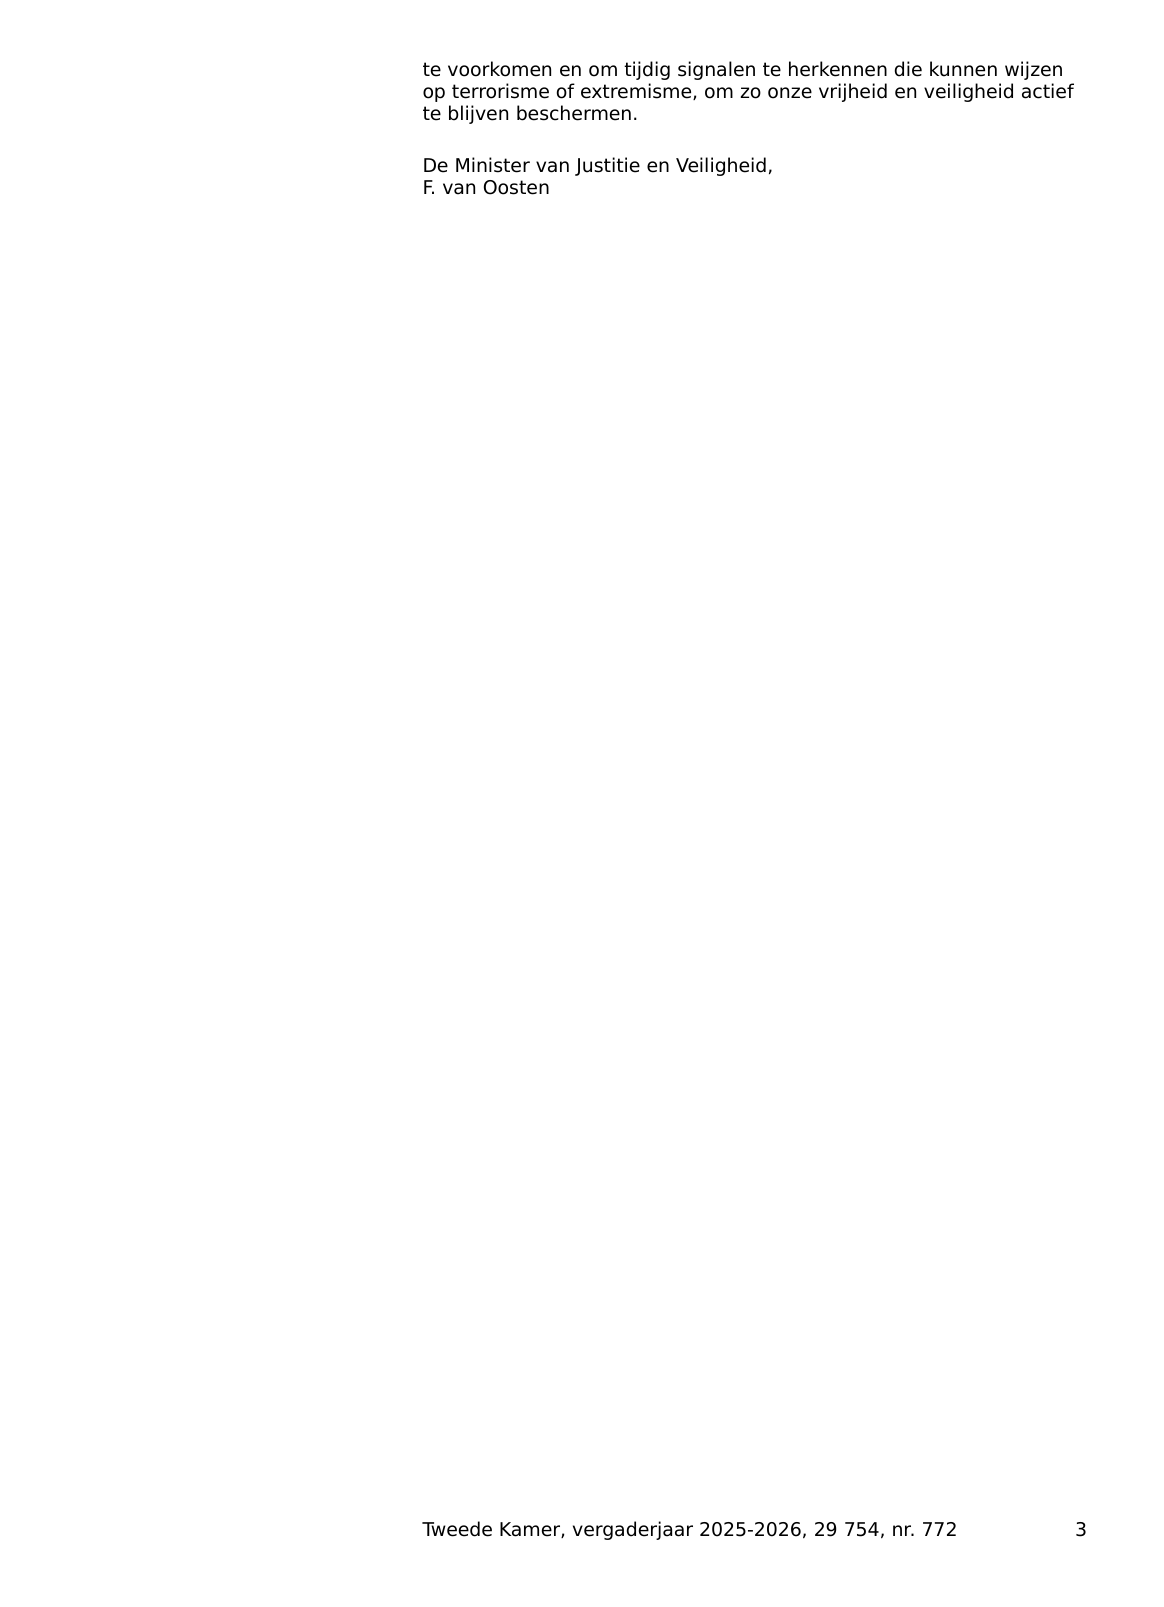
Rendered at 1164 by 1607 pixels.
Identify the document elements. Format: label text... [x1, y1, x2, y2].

text De Minister van Justitie en Veiligheid, F. van Oosten [422, 155, 1087, 199]
text te voorkomen en om tijdig signalen te herkennen die kunnen wijzen op terrorisme of extremisme, om zo onze vrijheid en veiligheid actief te blijven beschermen. [422, 59, 1087, 125]
